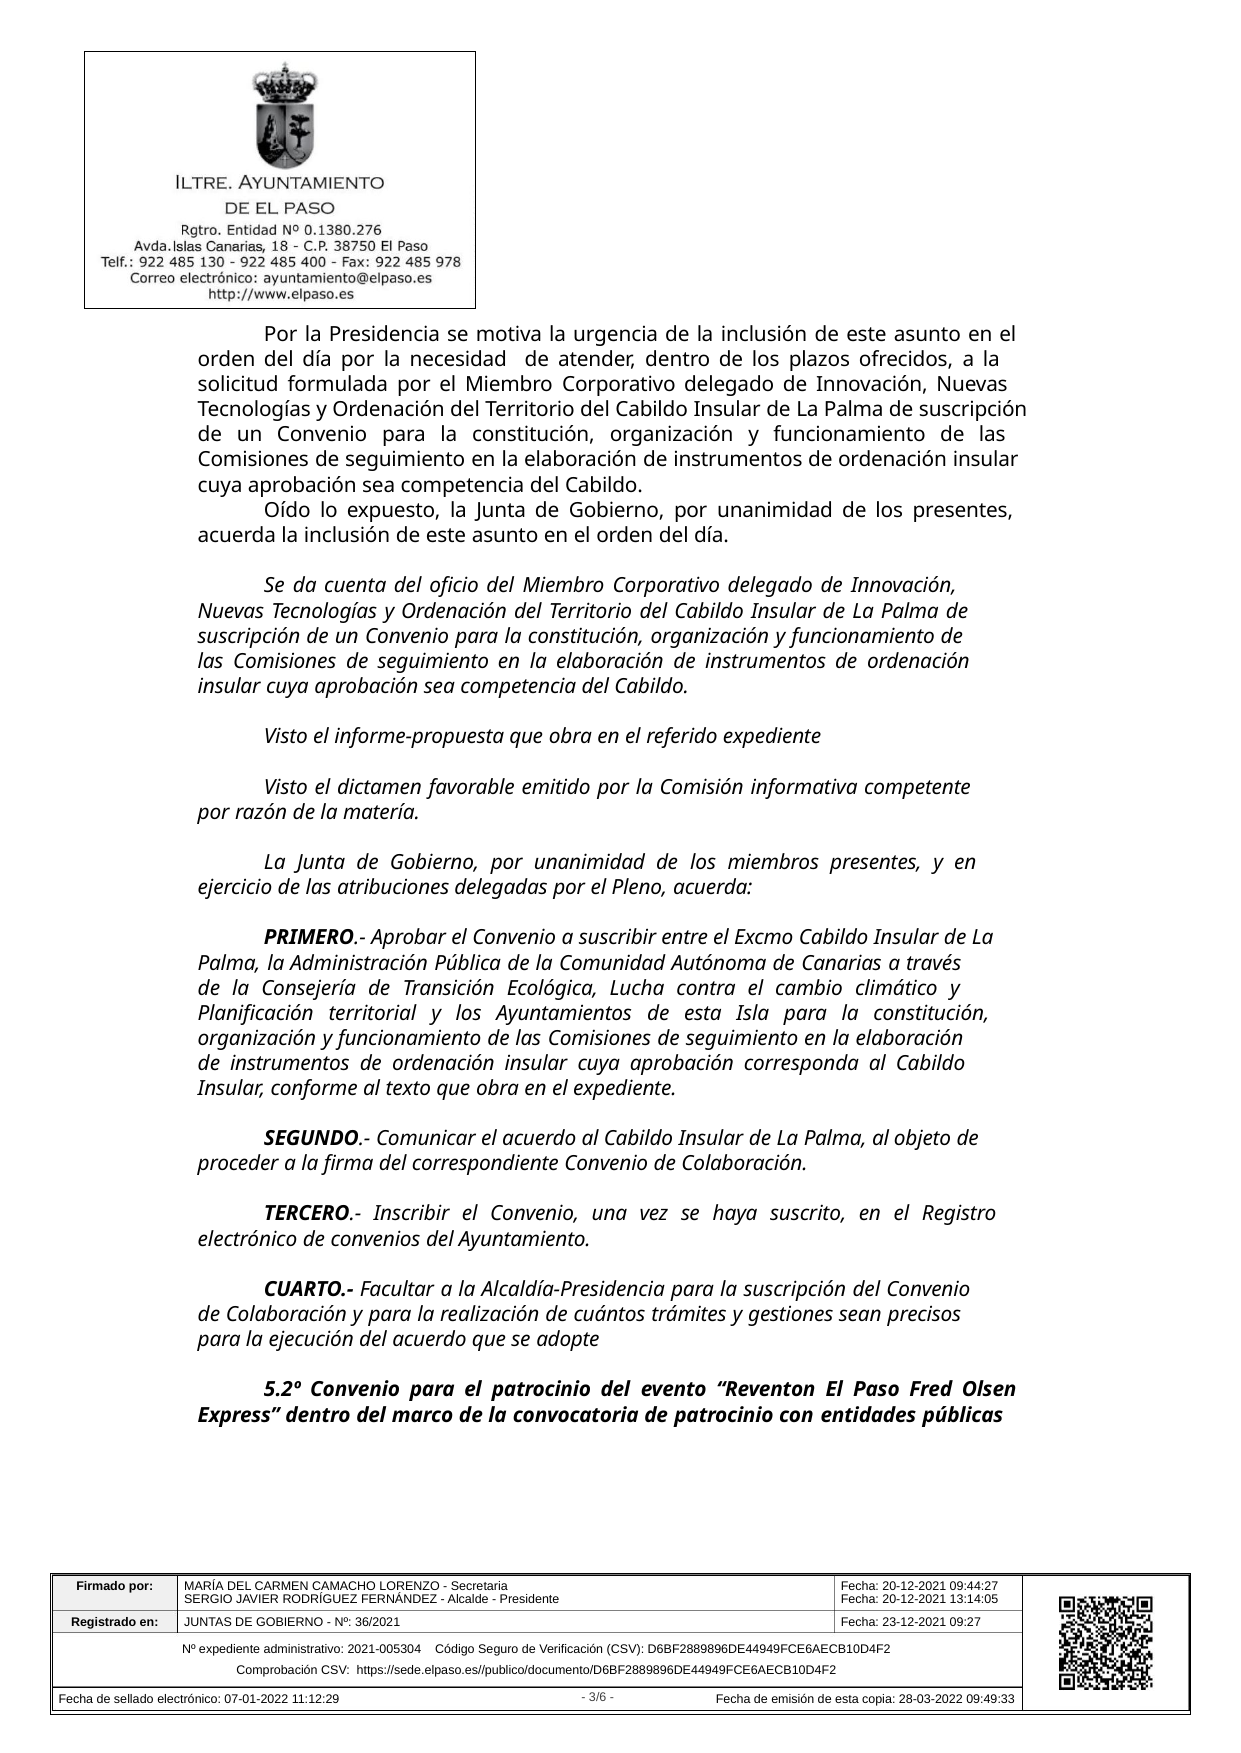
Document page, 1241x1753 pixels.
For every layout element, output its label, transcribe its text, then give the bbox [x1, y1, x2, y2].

text Tecnologías y Ordenación del Territorio del Cabildo Insular de La Palma de suscripción [197, 397, 1067, 422]
text JUNTAS DE GOBIERNO - Nº: 36/2021 [184, 1615, 426, 1629]
picture [51, 1574, 1190, 1714]
text PRIMERO.- Aprobar el Convenio a suscribir entre el Excmo Cabildo Insular de La [264, 924, 1068, 950]
text Fecha: 20-12-2021 13:14:05 [841, 1593, 1022, 1607]
text Se da cuenta del oficio del Miembro Corporativo delegado de Innovación, [264, 573, 1068, 598]
text Palma, la Administración Pública de la Comunidad Autónoma de Canarias a través [197, 950, 1068, 975]
text 5 [264, 1377, 275, 1402]
text Oído lo expuesto, la Junta de Gobierno, por unanimidad de los presentes, [264, 498, 1068, 522]
text suscripción de un Convenio para la constitución, organización y funcionamiento de [197, 624, 1068, 648]
text electrónico de convenios del Ayuntamiento. [197, 1227, 1068, 1251]
text organización y funcionamiento de las Comisiones de seguimiento en la elaboración [197, 1026, 1068, 1050]
text Insular, conforme al texto que obra en el expediente. [197, 1076, 1068, 1100]
text .2º Convenio para el patrocinio del evento “Reventon El Paso Fred Olsen [275, 1377, 1067, 1402]
text Express” dentro del marco de la convocatoria de patrocinio con entidades públicas [197, 1402, 1067, 1427]
text proceder a la firma del correspondiente Convenio de Colaboración. [197, 1151, 1067, 1176]
text Comprobación CSV: https://sede.elpaso.es//publico/documento/D6BF2889896DE44949FCE6AECB10D4F2 [236, 1663, 916, 1677]
text Fecha de sellado electrónico: 07-01-2022 11:12:29 [58, 1692, 365, 1706]
text Comisiones de seguimiento en la elaboración de instrumentos de ordenación insular [197, 447, 1067, 472]
text Nº expediente administrativo: 2021-005304 Código Seguro de Verificación (CSV): D6BF2889896DE44949FCE6AECB10D4F2 [182, 1642, 916, 1656]
text MARÍA DEL CARMEN CAMACHO LORENZO - Secretaria [184, 1579, 586, 1593]
text Firmado por: [76, 1579, 172, 1593]
text solicitud formulada por el Miembro Corporativo delegado de Innovación, Nuevas [197, 372, 1067, 397]
text Registrado en: [71, 1615, 177, 1629]
text Fecha de emisión de esta copia: 28-03-2022 09:49:33 [716, 1692, 1040, 1706]
text La Junta de Gobierno, por unanimidad de los miembros presentes, y en [264, 849, 1067, 874]
text TERCERO.- Inscribir el Convenio, una vez se haya suscrito, en el Registro [264, 1201, 1068, 1226]
text Por la Presidencia se motiva la urgencia de la inclusión de este asunto en el [264, 322, 1067, 346]
text ejercicio de las atribuciones delegadas por el Pleno, acuerda: [197, 875, 1067, 899]
text SERGIO JAVIER RODRÍGUEZ FERNÁNDEZ - Alcalde - Presidente [184, 1593, 586, 1607]
text por razón de la matería. [197, 799, 1068, 824]
text - 3/6 - [581, 1691, 632, 1705]
text CUARTO.- Facultar a la Alcaldía-Presidencia para la suscripción del Convenio [264, 1276, 1067, 1301]
text de instrumentos de ordenación insular cuya aprobación corresponda al Cabildo [197, 1051, 1068, 1075]
text de un Convenio para la constitución, organización y funcionamiento de las [197, 422, 1067, 447]
text Visto el dictamen favorable emitido por la Comisión informativa competente [264, 774, 1068, 799]
text Visto el informe-propuesta que obra en el referido expediente [264, 724, 905, 749]
text Fecha: 20-12-2021 09:44:27 [841, 1579, 1022, 1593]
text cuya aprobación sea competencia del Cabildo. [197, 473, 1067, 497]
text Nuevas Tecnologías y Ordenación del Territorio del Cabildo Insular de La Palma de [197, 599, 1068, 623]
text las Comisiones de seguimiento en la elaboración de instrumentos de ordenación [197, 649, 1068, 673]
text acuerda la inclusión de este asunto en el orden del día. [197, 523, 1068, 547]
text Planificación territorial y los Ayuntamientos de esta Isla para la constitución, [197, 1001, 1068, 1025]
text para la ejecución del acuerdo que se adopte [197, 1327, 1067, 1351]
text SEGUNDO.- Comunicar el acuerdo al Cabildo Insular de La Palma, al objeto de [264, 1125, 1067, 1151]
text de Colaboración y para la realización de cuántos trámites y gestiones sean precisos [197, 1302, 1067, 1326]
picture [85, 52, 475, 308]
text Fecha: 23-12-2021 09:27 [841, 1615, 1002, 1629]
text insular cuya aprobación sea competencia del Cabildo. [197, 674, 1068, 698]
text orden del día por la necesidad de atender, dentro de los plazos ofrecidos, a la [197, 347, 1067, 372]
text de la Consejería de Transición Ecológica, Lucha contra el cambio climático y [197, 975, 1068, 1000]
